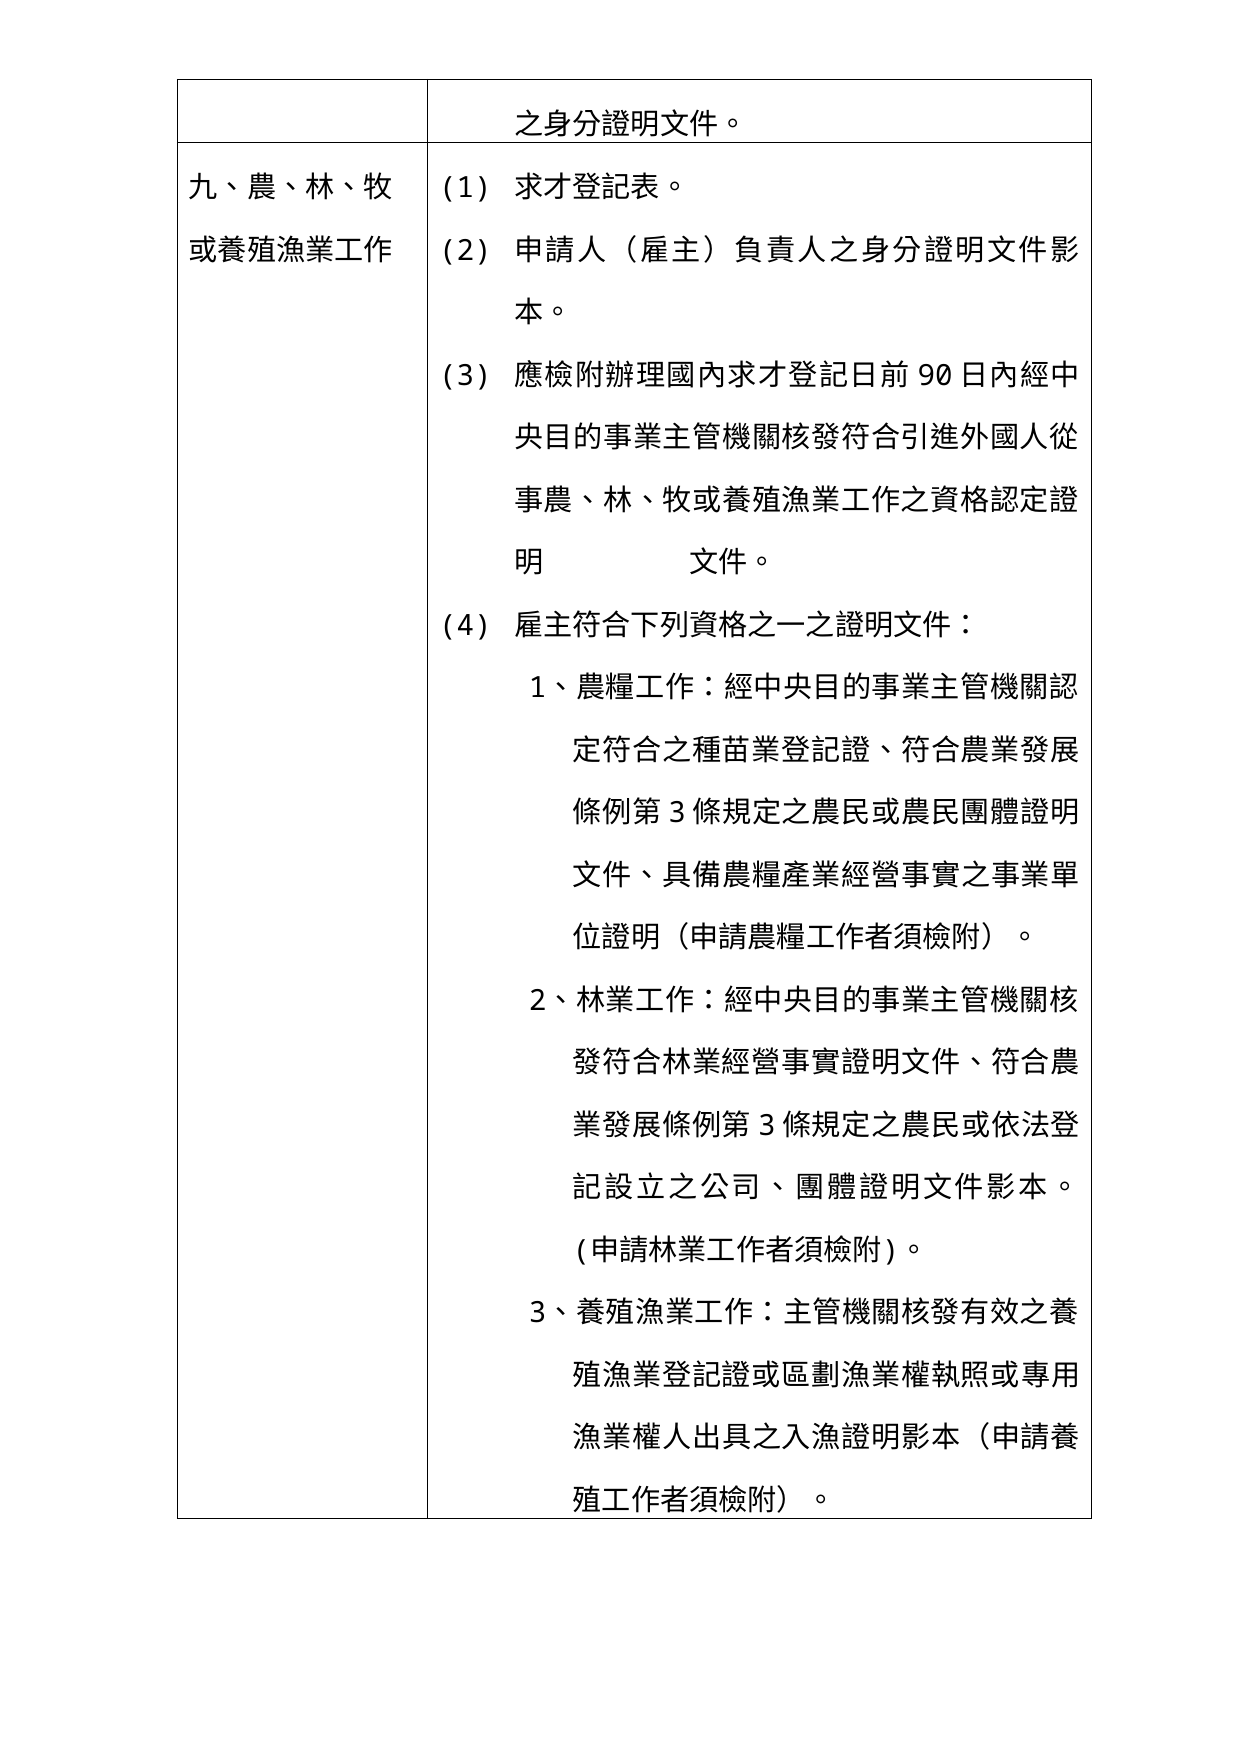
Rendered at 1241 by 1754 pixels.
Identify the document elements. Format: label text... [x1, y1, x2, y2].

table_cell 九、農、林、牧或養殖漁業工作 [178, 143, 427, 1518]
table_cell 求才登記表。 申請人（雇主）負責人之身分證明文件影本。 應檢附辦理國內求才登記日前90日內經中央目的事業主管機關核發符合引進外國人從事農、林、牧或養殖漁業工作之資格認定證明 文件。 雇主符合下列資格之一之證明文件： 1、農糧工作：經中央目的事業主管機關認定符合之種苗業登記證、符合農業發展條例第3條規定之農民或農民團體證明文件、具備農糧產業經營事實之事業單位證明（申請農糧工作者須檢附）。 2、林業工作：經中央目的事業主管機關核發符合林業經營事實證明文件、符合農業發展條例第3條規定之農民或依法登記設立之公司、團體證明文件影本。 (申請林業工作者須檢附)。 3、養殖漁業工作：主管機關核發有效之養殖漁業登記證或區劃漁業權執照或專用漁業權人出具之入漁證明影本（申請養殖工作者須檢附）。 [428, 143, 1091, 1518]
table_cell [178, 80, 427, 142]
table_cell 求才登記表。 申請人（雇主）負責人之身分證明文件影本。 應檢附辦理國內求才登記日前90日內經中央目的事業主管機關核定外展農務服務計畫書之有效證明文件。 主管機關核發之農民團體登記證書或人民團體立案證書影本。 申請人（雇主）委託私立就業服務機構辦理國內求才業務之委託書。 私立就業服務機構代辦之經辦人須出示有效之身分證明文件。 [428, 80, 1091, 142]
